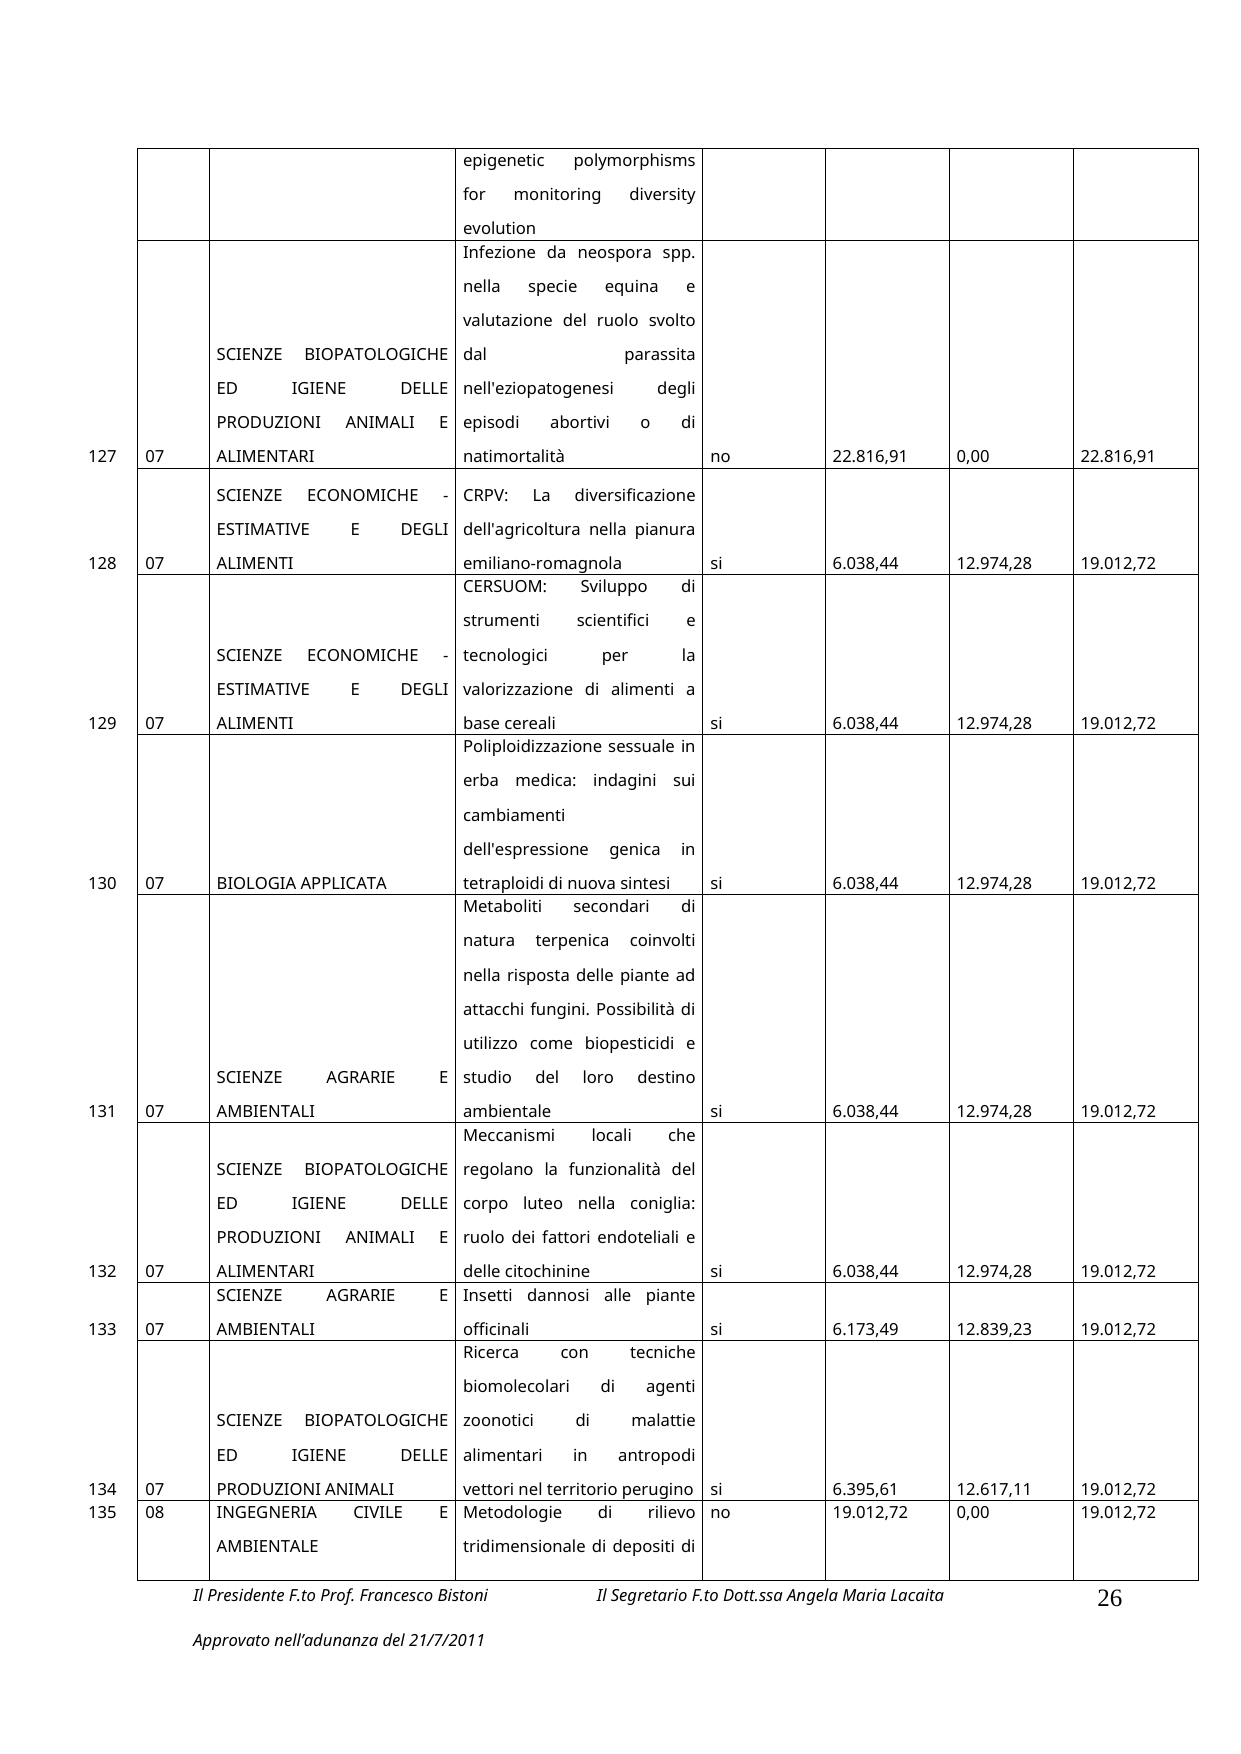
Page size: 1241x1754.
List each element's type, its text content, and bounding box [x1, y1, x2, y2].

table_cell 12.839,23 [950, 1283, 1073, 1340]
table_cell BIOLOGIA APPLICATA [210, 735, 455, 894]
table_cell [210, 149, 455, 239]
table_cell 0,00 [950, 1501, 1073, 1579]
table_cell SCIENZE BIOPATOLOGICHE ED IGIENE DELLE PRODUZIONI ANIMALI [210, 1341, 455, 1500]
table_cell epigenetic polymorphisms for monitoring diversity evolution [456, 149, 702, 239]
table_cell 130 [81, 734, 137, 894]
table_cell Infezione da neospora spp. nella specie equina e valutazione del ruolo svolto dal parassita nell'eziopatogenesi degli episodi abortivi o di natimortalità [456, 241, 702, 468]
table_cell si [703, 1123, 825, 1282]
table_cell SCIENZE AGRARIE E AMBIENTALI [210, 1283, 455, 1340]
table_cell 07 [138, 575, 209, 734]
table_cell 6.038,44 [826, 735, 949, 894]
table_cell 07 [138, 1341, 209, 1500]
table_cell 12.974,28 [950, 575, 1073, 734]
table_cell 129 [81, 574, 137, 734]
table_cell [950, 149, 1073, 239]
table_cell 19.012,72 [1074, 1341, 1198, 1500]
table_cell Insetti dannosi alle piante officinali [456, 1283, 702, 1340]
table_cell Ricerca con tecniche biomolecolari di agenti zoonotici di malattie alimentari in antropodi vettori nel territorio perugino [456, 1341, 702, 1500]
table_cell si [703, 895, 825, 1122]
table_cell 19.012,72 [1074, 1501, 1198, 1579]
table_cell 19.012,72 [1074, 735, 1198, 894]
table_cell 133 [81, 1282, 137, 1340]
table_cell 07 [138, 469, 209, 574]
table_cell Poliploidizzazione sessuale in erba medica: indagini sui cambiamenti dell'espressione genica in tetraploidi di nuova sintesi [456, 735, 702, 894]
table_cell 132 [81, 1122, 137, 1282]
table_cell no [703, 241, 825, 468]
table_cell 07 [138, 241, 209, 468]
table_cell 12.974,28 [950, 469, 1073, 574]
table_cell 08 [138, 1501, 209, 1579]
table_cell 128 [81, 468, 137, 574]
table_cell si [703, 1283, 825, 1340]
table_cell Metaboliti secondari di natura terpenica coinvolti nella risposta delle piante ad attacchi fungini. Possibilità di utilizzo come biopesticidi e studio del loro destino ambientale [456, 895, 702, 1122]
table_cell si [703, 1341, 825, 1500]
table_cell 12.974,28 [950, 895, 1073, 1122]
table_cell SCIENZE BIOPATOLOGICHE ED IGIENE DELLE PRODUZIONI ANIMALI E ALIMENTARI [210, 1123, 455, 1282]
table_cell 12.617,11 [950, 1341, 1073, 1500]
table_cell si [703, 575, 825, 734]
table_cell SCIENZE ECONOMICHE -ESTIMATIVE E DEGLI ALIMENTI [210, 575, 455, 734]
table_cell 131 [81, 894, 137, 1122]
table_cell 22.816,91 [1074, 241, 1198, 468]
table_cell [703, 149, 825, 239]
table_cell [81, 148, 137, 239]
table_cell 07 [138, 895, 209, 1122]
table_cell 12.974,28 [950, 735, 1073, 894]
table_cell 6.038,44 [826, 575, 949, 734]
table_cell si [703, 735, 825, 894]
table_cell 19.012,72 [1074, 895, 1198, 1122]
table_cell 19.012,72 [826, 1501, 949, 1579]
table_cell 6.173,49 [826, 1283, 949, 1340]
table_cell CRPV: La diversificazione dell'agricoltura nella pianura emiliano-romagnola [456, 469, 702, 574]
table_cell 127 [81, 240, 137, 468]
table_cell 6.038,44 [826, 1123, 949, 1282]
table_cell 19.012,72 [1074, 1123, 1198, 1282]
table_cell [1074, 149, 1198, 239]
table_cell INGEGNERIA CIVILE E AMBIENTALE [210, 1501, 455, 1579]
table_cell 12.974,28 [950, 1123, 1073, 1282]
table_cell 19.012,72 [1074, 1283, 1198, 1340]
table_cell 19.012,72 [1074, 469, 1198, 574]
table_cell 6.038,44 [826, 895, 949, 1122]
table_cell 134 [81, 1340, 137, 1500]
table_cell 07 [138, 1123, 209, 1282]
table_cell SCIENZE AGRARIE E AMBIENTALI [210, 895, 455, 1122]
table_cell Metodologie di rilievo tridimensionale di depositi di [456, 1501, 702, 1579]
table_cell 07 [138, 735, 209, 894]
table_cell 6.038,44 [826, 469, 949, 574]
table_cell SCIENZE BIOPATOLOGICHE ED IGIENE DELLE PRODUZIONI ANIMALI E ALIMENTARI [210, 241, 455, 468]
table_cell no [703, 1501, 825, 1579]
table_cell CERSUOM: Sviluppo di strumenti scientifici e tecnologici per la valorizzazione di alimenti a base cereali [456, 575, 702, 734]
table_cell [826, 149, 949, 239]
table_cell [138, 149, 209, 239]
table_cell SCIENZE ECONOMICHE -ESTIMATIVE E DEGLI ALIMENTI [210, 469, 455, 574]
table_cell si [703, 469, 825, 574]
table_cell 07 [138, 1283, 209, 1340]
table_cell 22.816,91 [826, 241, 949, 468]
table_cell 19.012,72 [1074, 575, 1198, 734]
table_cell Meccanismi locali che regolano la funzionalità del corpo luteo nella coniglia: ruolo dei fattori endoteliali e delle citochinine [456, 1123, 702, 1282]
table_cell 0,00 [950, 241, 1073, 468]
table_cell 135 [81, 1500, 137, 1579]
table_cell 6.395,61 [826, 1341, 949, 1500]
